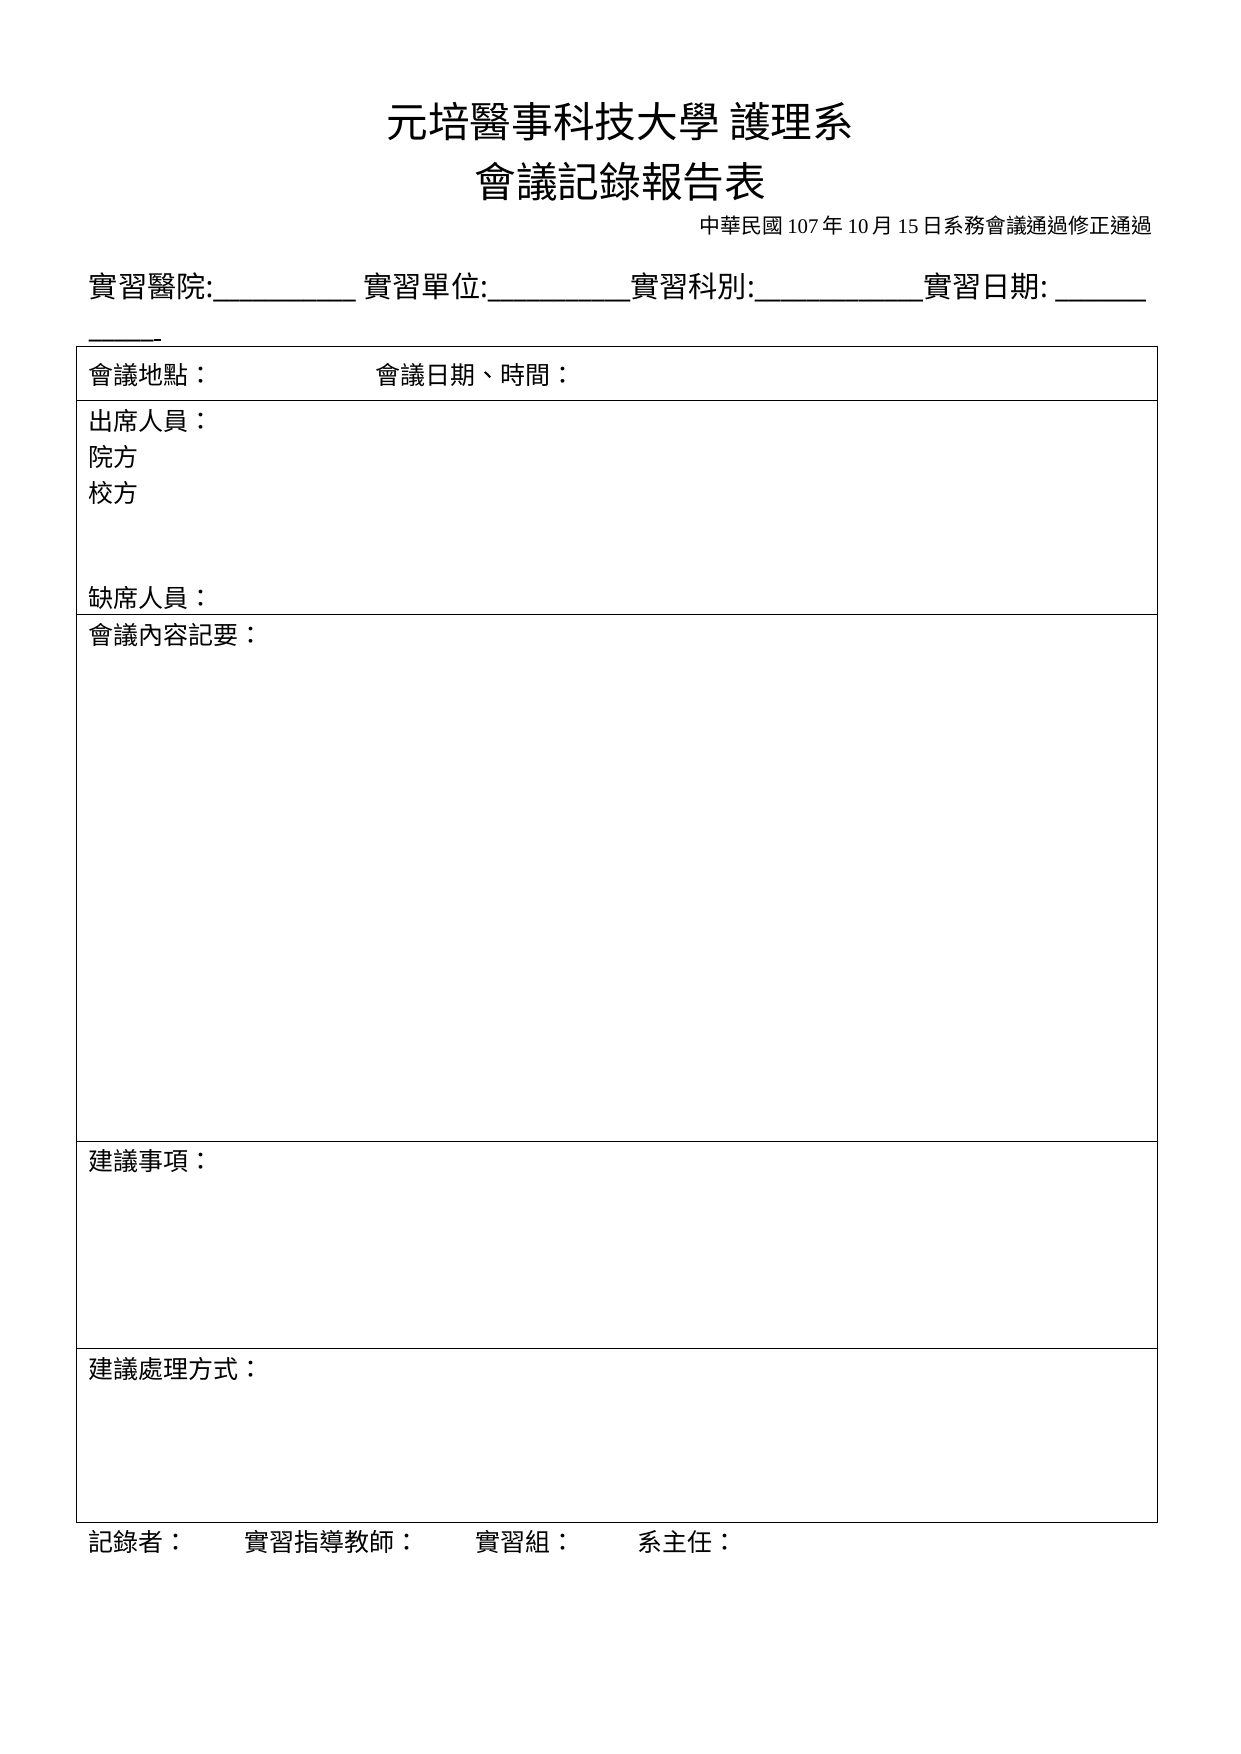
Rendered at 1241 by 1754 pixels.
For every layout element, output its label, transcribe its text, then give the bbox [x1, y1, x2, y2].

table_cell 建議事項： [77, 1142, 1157, 1348]
table_cell 建議處理方式： [77, 1349, 1157, 1522]
table_cell 出席人員： 院方 校方 缺席人員： [77, 401, 1157, 614]
table_cell 會議內容記要： [77, 615, 1157, 1141]
text 會議記錄報告表 [89, 149, 1152, 209]
text 元培醫事科技大學 護理系 [89, 89, 1152, 149]
text 實習醫院:___________ 實習單位:___________實習科別:_____________實習日期: ____________ [89, 263, 1152, 346]
text 中華民國107年10月15日系務會議通過修正通過 [89, 209, 1152, 239]
table_header 會議地點： 會議日期、時間： [77, 347, 1157, 400]
text 記錄者： 實習指導教師： 實習組： 系主任： [89, 1523, 1152, 1559]
